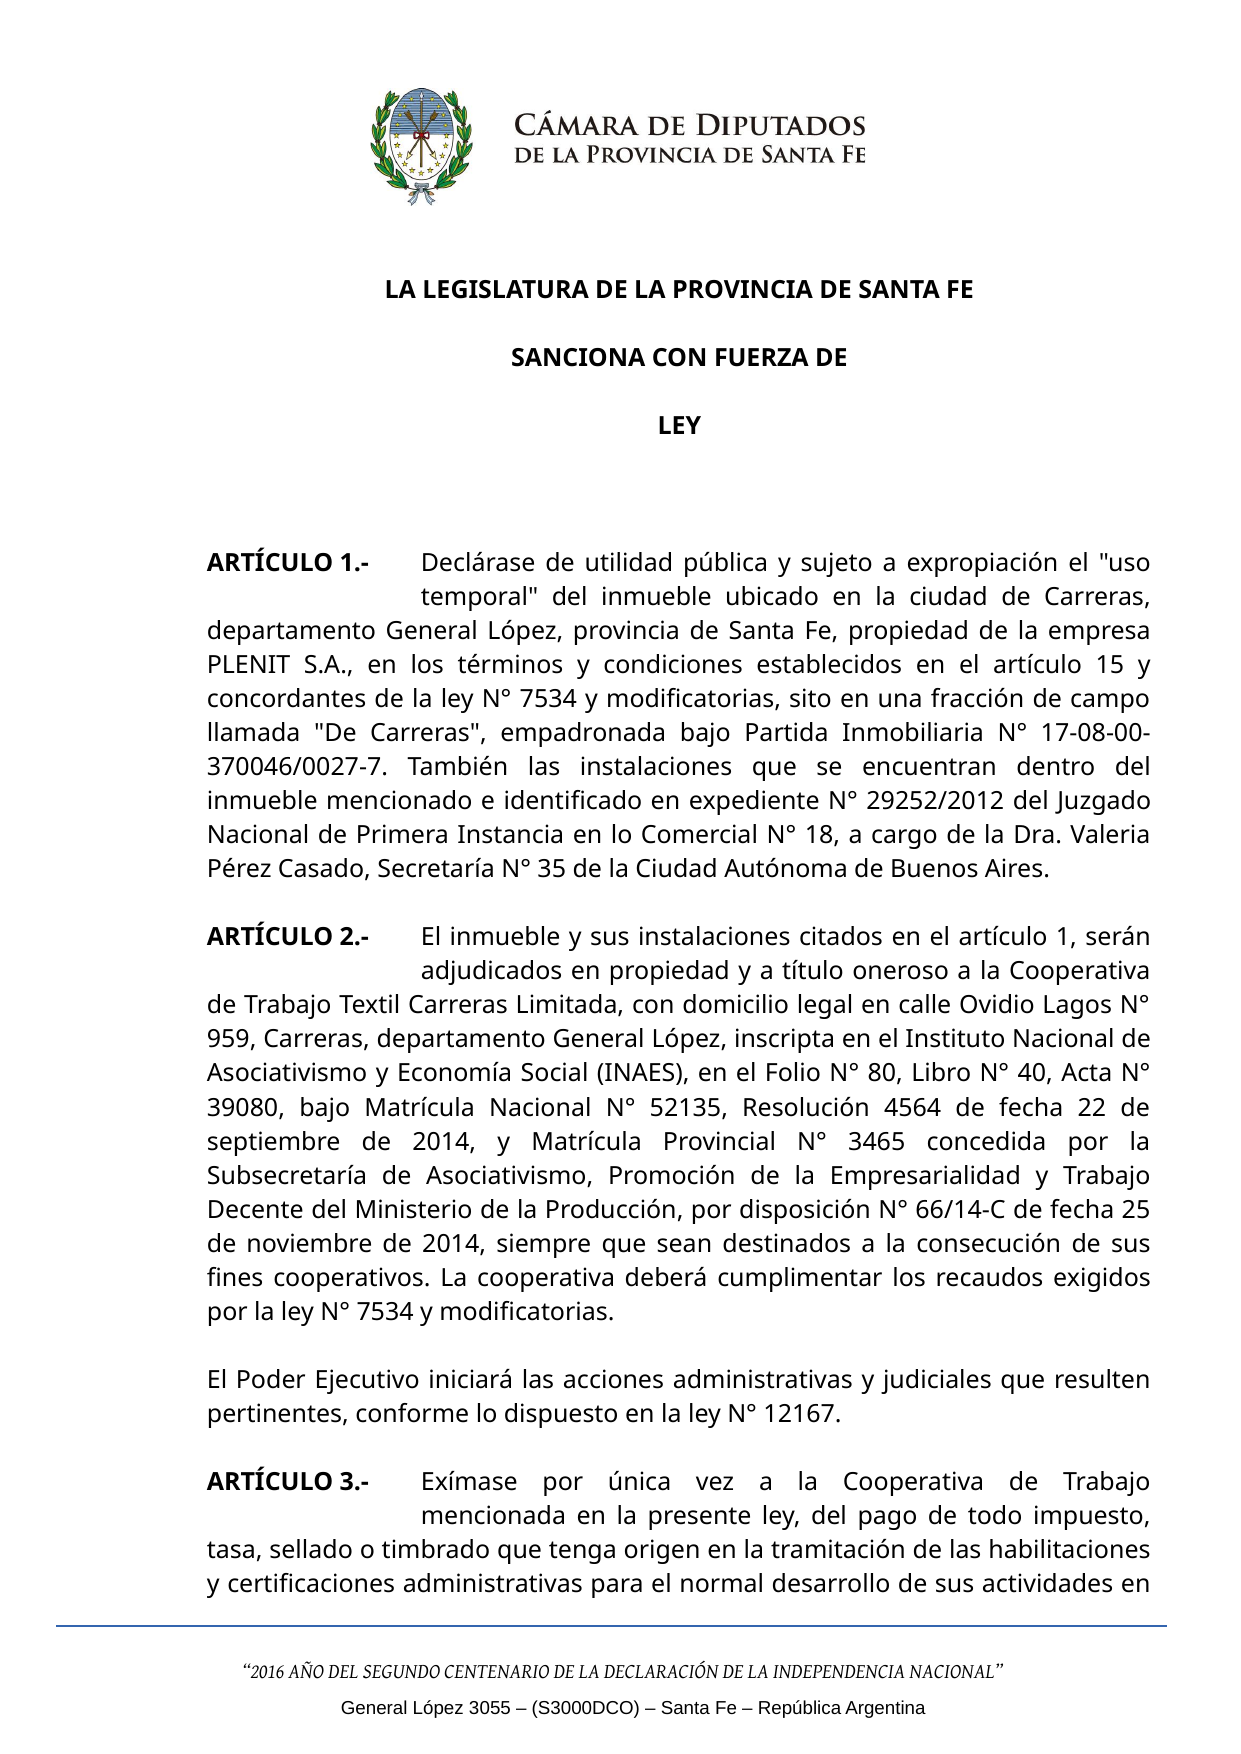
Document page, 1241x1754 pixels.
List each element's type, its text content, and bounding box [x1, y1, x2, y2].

text Exímase por única vez a la Cooperativa de Trabajo mencionada en la presente ley, del pago de todo impuesto, tasa, sellado o timbrado que tenga origen en la tramitación de las habilitaciones y certificaciones administrativas para el normal desarrollo de sus actividades en [207, 1464, 1152, 1600]
text LA LEGISLATURA DE LA PROVINCIA DE SANTA FE [207, 272, 1152, 306]
table_header ARTÍCULO 1.- [207, 544, 421, 594]
table_header ARTÍCULO 3.- [207, 1464, 421, 1514]
text El Poder Ejecutivo iniciará las acciones administrativas y judiciales que resulten pertinentes, conforme lo dispuesto en la ley N° 12167. [207, 1362, 1152, 1430]
text SANCIONA CON FUERZA DE [207, 340, 1152, 374]
text LEY [207, 408, 1152, 442]
text Declárase de utilidad pública y sujeto a expropiación el "uso temporal" del inmueble ubicado en la ciudad de Carreras, departamento General López, provincia de Santa Fe, propiedad de la empresa PLENIT S.A., en los términos y condiciones establecidos en el artículo 15 y concordantes de la ley N° 7534 y modiﬁcatorias, sito en una fracción de campo llamada "De Carreras", empadronada bajo Partida Inmobiliaria N° 17-08-00-370046/0027-7. También las instalaciones que se encuentran dentro del inmueble mencionado e identificado en expediente N° 29252/2012 del Juzgado Nacional de Primera Instancia en lo Comercial N° 18, a cargo de la Dra. Valeria Pérez Casado, Secretaría N° 35 de la Ciudad Autónoma de Buenos Aires. [207, 544, 1152, 885]
picture [370, 88, 866, 210]
table_header ARTÍCULO 2.- [207, 919, 421, 969]
text El inmueble y sus instalaciones citados en el artículo 1, serán adjudicados en propiedad y a título oneroso a la Cooperativa de Trabajo Textil Carreras Limitada, con domicilio legal en calle Ovidio Lagos N° 959, Carreras, departamento General López, inscripta en el Instituto Nacional de Asociativismo y Economía Social (INAES), en el Folio N° 80, Libro N° 40, Acta N° 39080, bajo Matrícula Nacional N° 52135, Resolución 4564 de fecha 22 de septiembre de 2014, y Matrícula Provincial N° 3465 concedida por la Subsecretaría de Asociativismo, Promoción de la Empresarialidad y Trabajo Decente del Ministerio de la Producción, por disposición N° 66/14-C de fecha 25 de noviembre de 2014, siempre que sean destinados a la consecución de sus ﬁnes cooperativos. La cooperativa deberá cumplimentar los recaudos exigidos por la ley N° 7534 y modificatorias. [207, 919, 1152, 1328]
